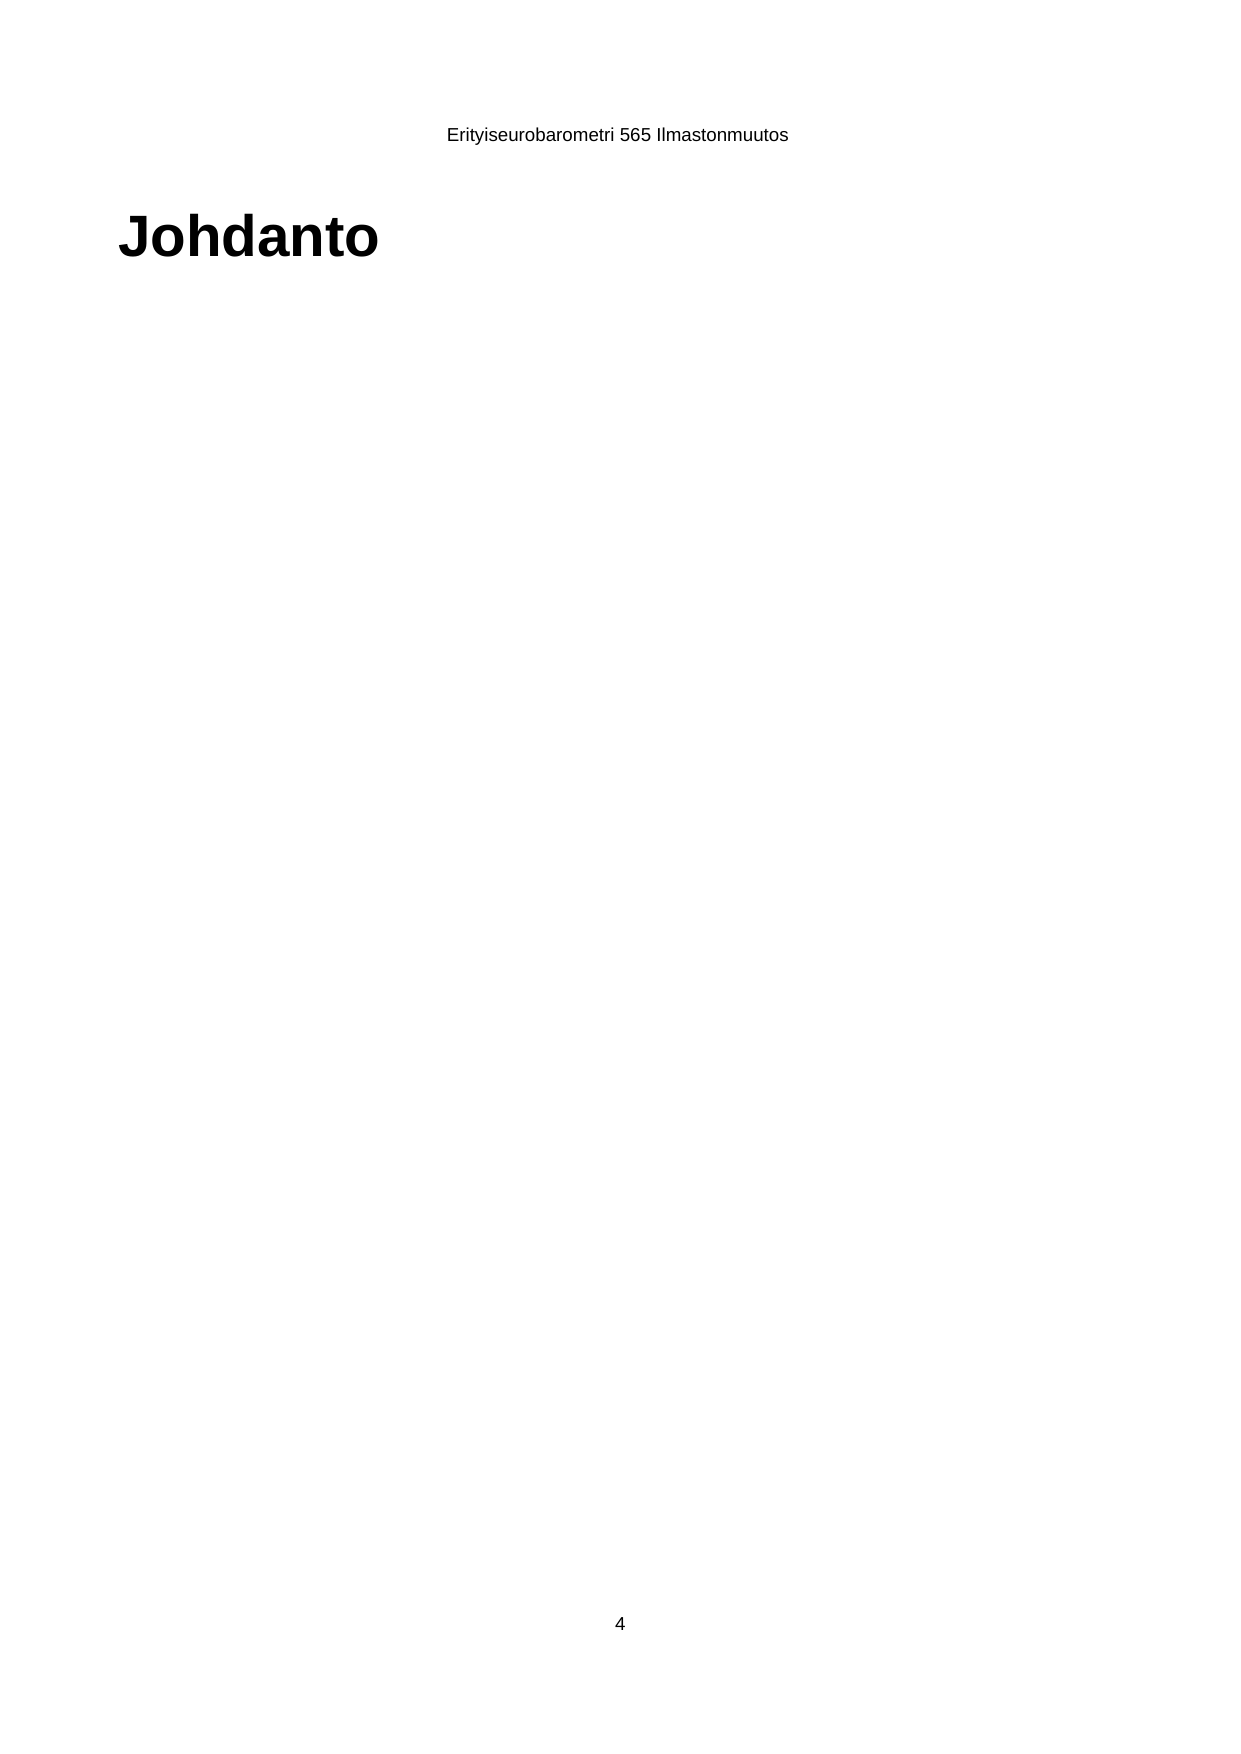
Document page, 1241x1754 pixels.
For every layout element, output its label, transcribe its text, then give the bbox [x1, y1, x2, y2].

subtitle Johdanto [118, 202, 1122, 269]
